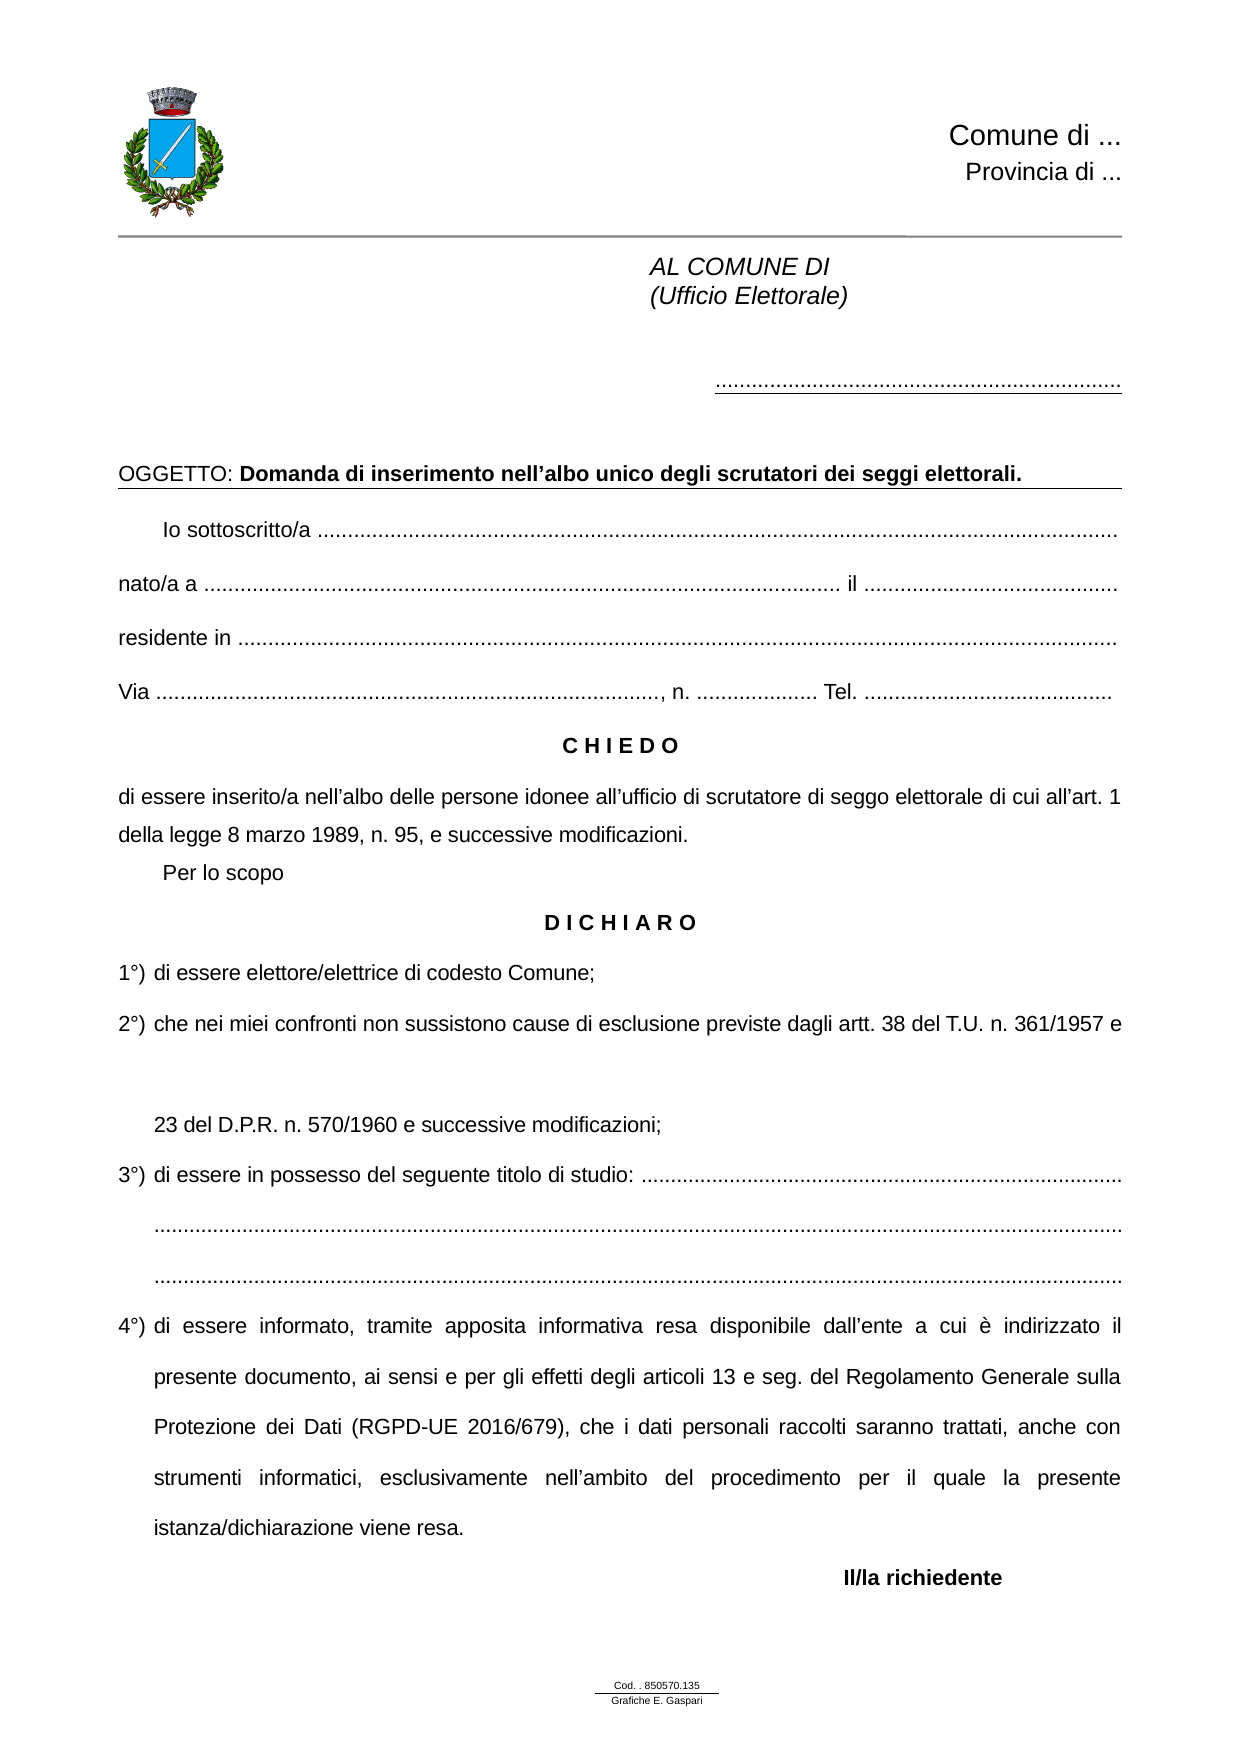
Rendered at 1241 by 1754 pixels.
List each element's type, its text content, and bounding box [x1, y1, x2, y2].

text OGGETTO: Domanda di inserimento nell’albo unico degli scrutatori dei seggi elettorali. [118, 461, 1122, 488]
text Il/la richiedente [709, 1565, 1122, 1591]
text Per lo scopo [118, 859, 1122, 885]
text ................................................................... [715, 364, 1122, 393]
text di essere inserito/a nell’albo delle persone idonee all’ufficio di scrutatore di seggo elettorale di cui all’art. 1 della legge 8 marzo 1989, n. 95, e successive modificazioni. [118, 784, 1122, 847]
text 4°) di essere informato, tramite apposita informativa resa disponibile dall’ente a cui è indirizzato il presente documento, ai sensi e per gli effetti degli articoli 13 e seg. del Regolamento Generale sulla Protezione dei Dati (RGPD-UE 2016/679), che i dati personali raccolti saranno trattati, anche con strumenti informatici, esclusivamente nell’ambito del procedimento per il quale la presente istanza/dichiarazione viene resa. [118, 1313, 1122, 1540]
text 3°) di essere in possesso del seguente titolo di studio: .................................................................................. ..................................................................................................................................................................... ..................................................................................................................................................................... [118, 1162, 1122, 1288]
text Io sottoscritto/a .................................................................................................................................... nato/a a ......................................................................................................... il .......................................... residente in ................................................................................................................................................. Via ..................................................................................., n. .................... Tel. ......................................... [118, 514, 1122, 705]
text AL COMUNE DI [118, 252, 1122, 281]
text CHIEDO [118, 733, 1122, 759]
text (Ufficio Elettorale) [118, 281, 1122, 310]
text 2°) che nei miei confronti non sussistono cause di esclusione previste dagli artt. 38 del T.U. n. 361/1957 e 23 del D.P.R. n. 570/1960 e successive modificazioni; [118, 1011, 1122, 1137]
text Comune di ... [224, 118, 1122, 152]
text Provincia di ... [224, 157, 1122, 185]
text DICHIARO [118, 910, 1122, 935]
text 1°) di essere elettore/elettrice di codesto Comune; [118, 960, 1122, 986]
picture [122, 87, 224, 219]
